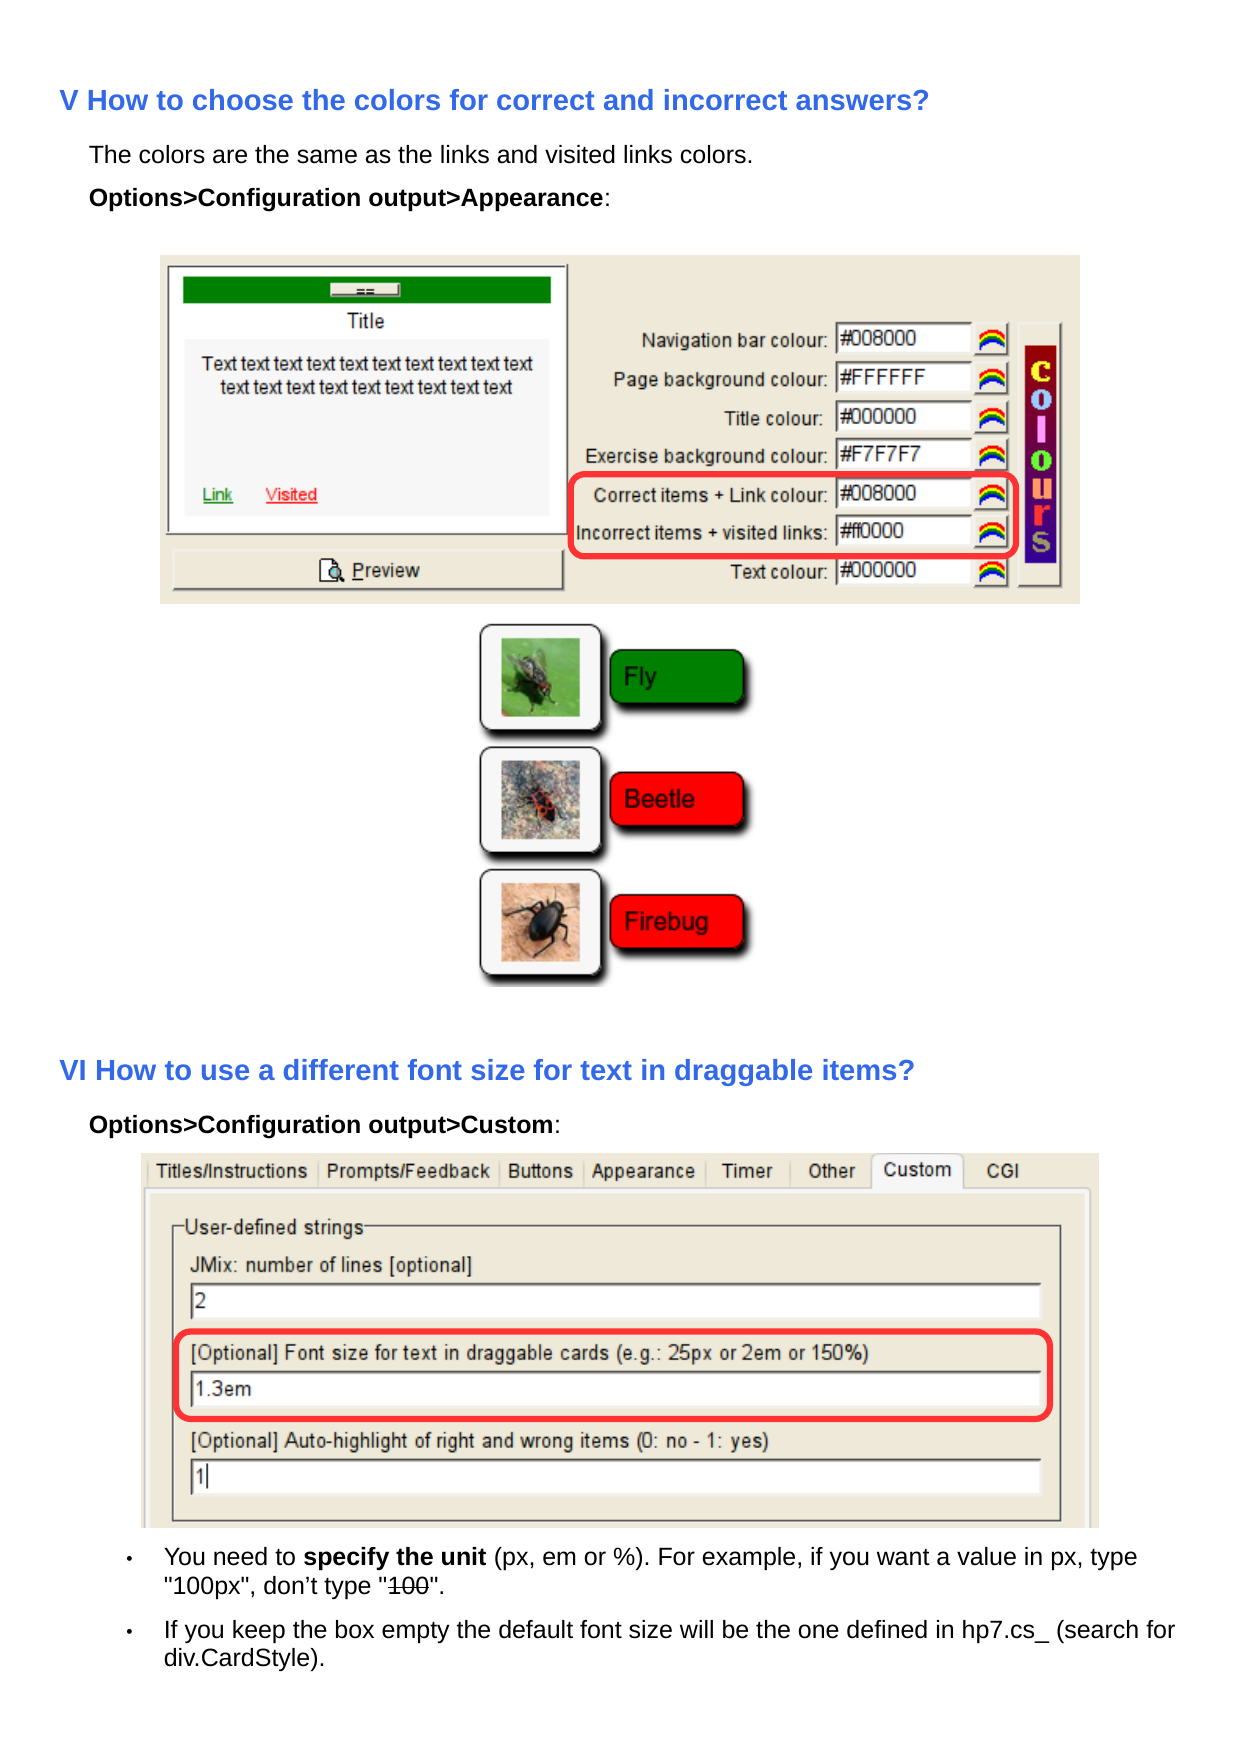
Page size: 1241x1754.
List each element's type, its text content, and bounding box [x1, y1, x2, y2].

subtitle VI How to use a different font size for text in draggable items? [59, 1053, 1181, 1087]
list You need to specify the unit (px, em or %). For example, if you want a value in px, type "100px", don’t type "100". [126, 1542, 1181, 1600]
text Options>Configuration output>Custom: [88, 1111, 1181, 1139]
list If you keep the box empty the default font size will be the one defined in hp7.cs_ (search for div.CardStyle). [126, 1615, 1181, 1672]
text The colors are the same as the links and visited links colors. [88, 140, 1181, 169]
picture [458, 618, 782, 987]
picture [160, 255, 1080, 604]
subtitle V How to choose the colors for correct and incorrect answers? [59, 83, 1181, 116]
picture [141, 1153, 1099, 1528]
text Options>Configuration output>Appearance: [88, 183, 1181, 212]
